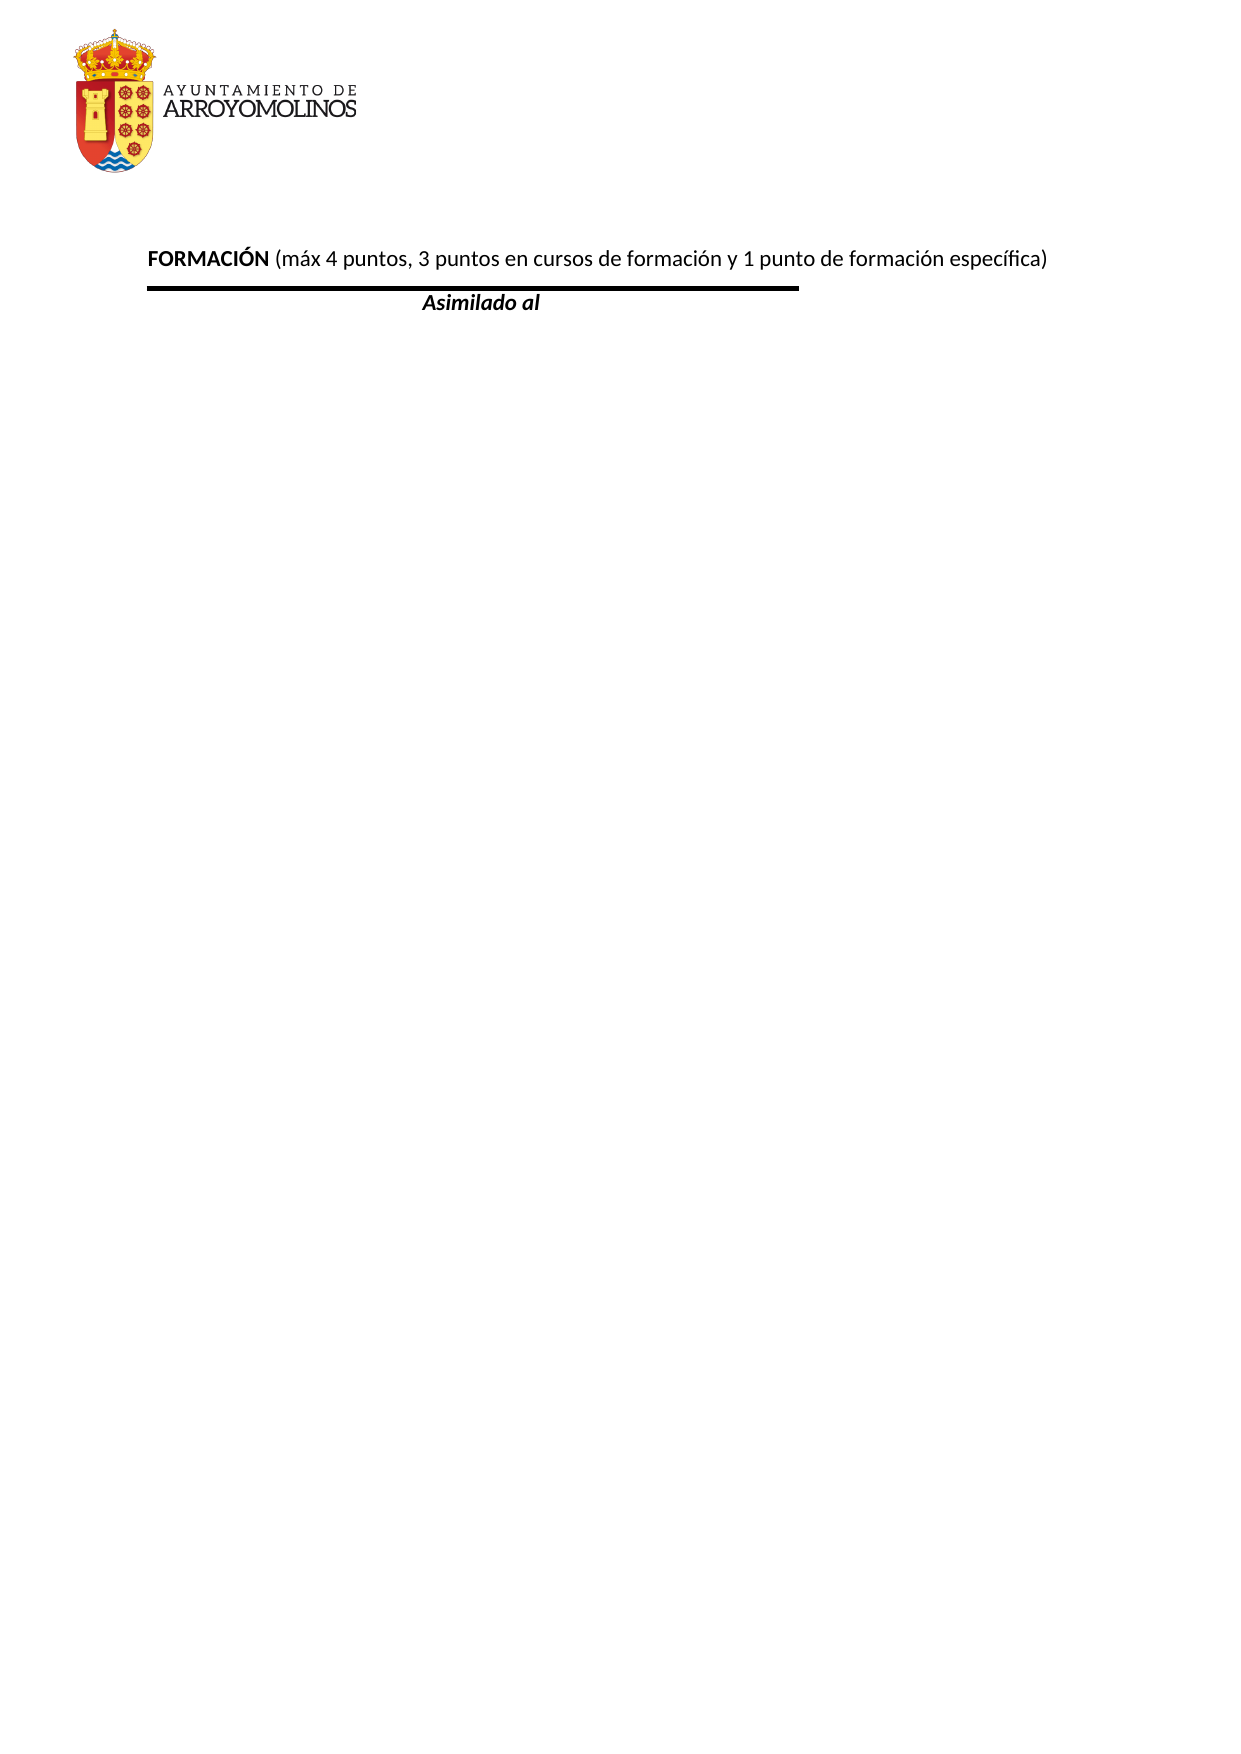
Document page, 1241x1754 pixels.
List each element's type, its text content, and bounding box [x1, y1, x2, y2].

text FORMACIÓN (máx 4 puntos, 3 puntos en cursos de formación y 1 punto de formación específica) [148, 244, 1140, 272]
